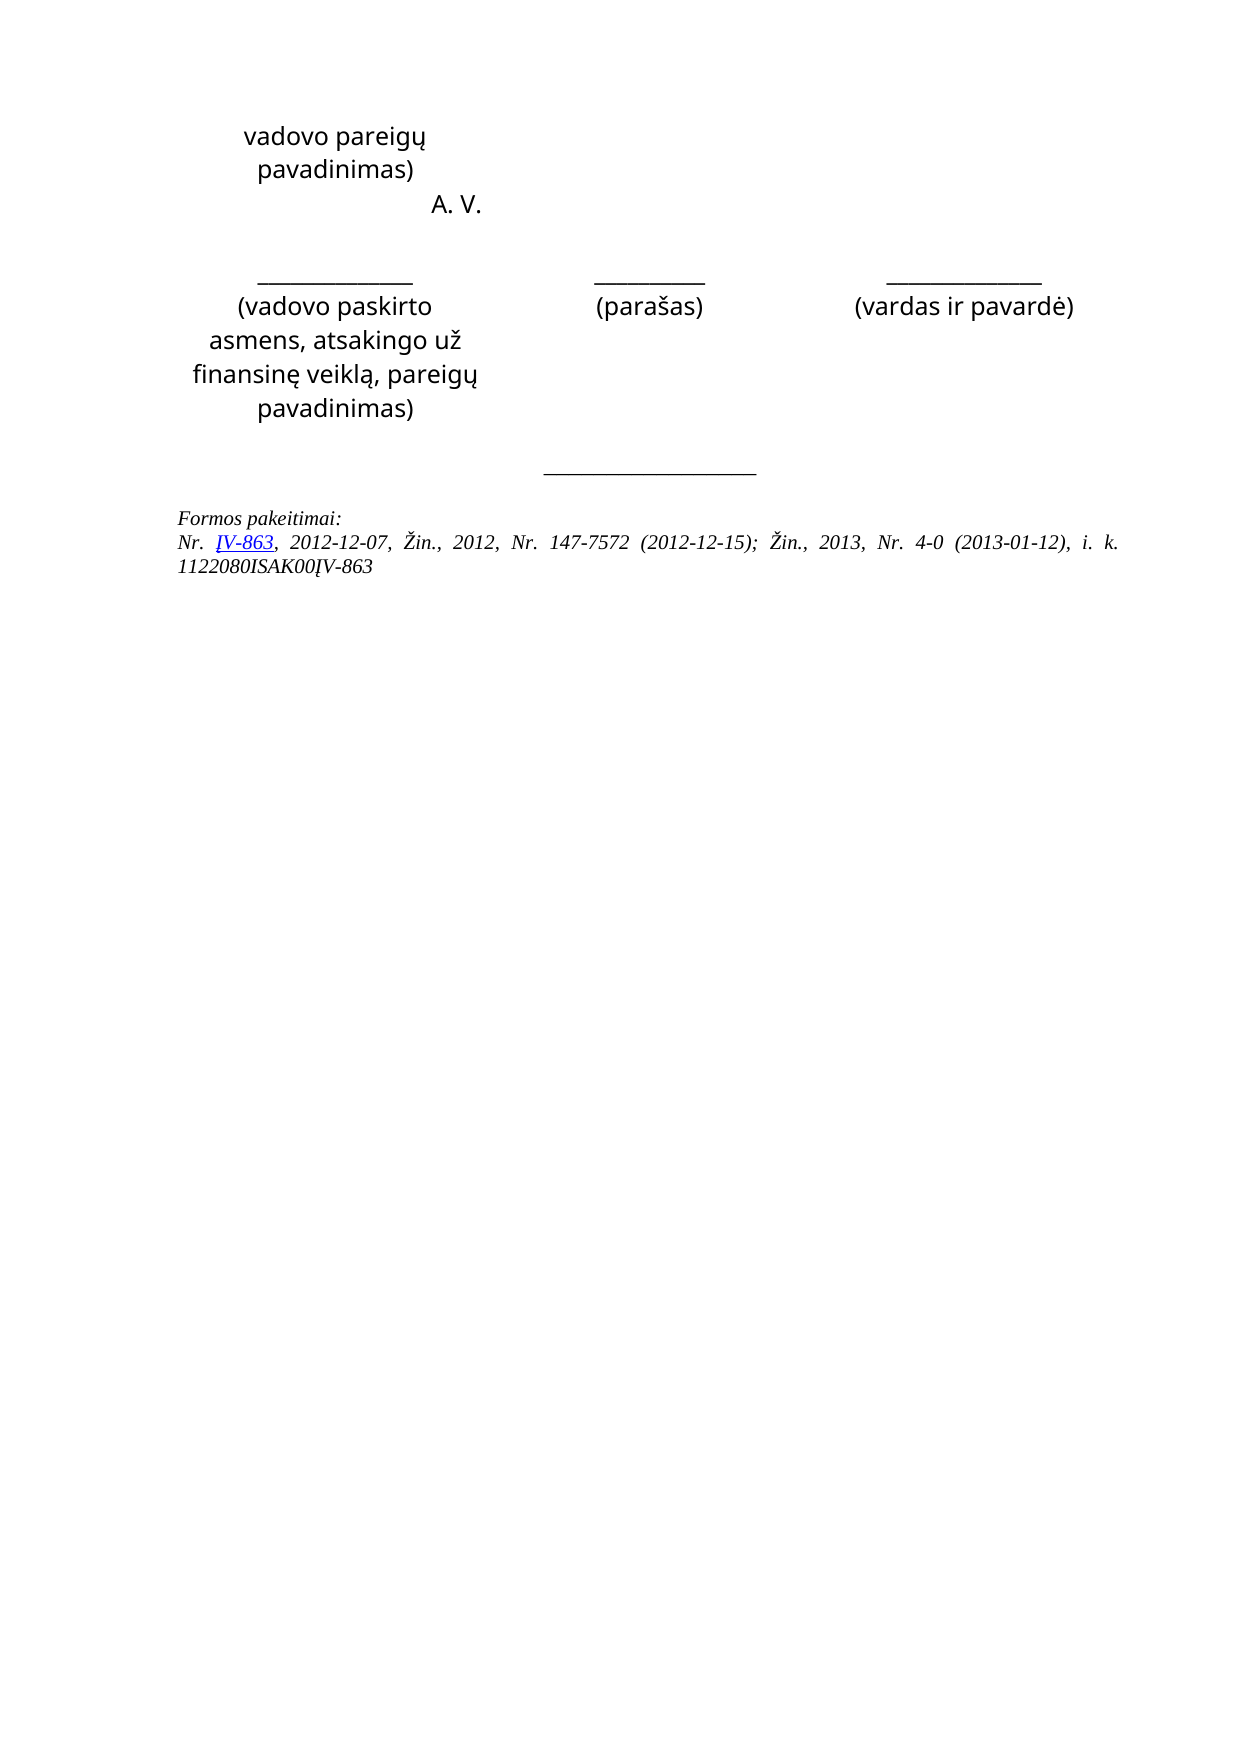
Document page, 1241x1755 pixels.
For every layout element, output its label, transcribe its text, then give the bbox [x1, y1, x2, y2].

table_header vadovo pareigų pavadinimas) A. V. [177, 118, 493, 220]
table_header ______________ (vadovo paskirto asmens, atsakingo už finansinę veiklą, pareigų pavadinimas) [177, 254, 493, 425]
text Formos pakeitimai: [177, 506, 1122, 530]
table_header [806, 118, 1122, 220]
table_header __________ (parašas) [493, 254, 806, 425]
text Nr. ĮV-863, 2012-12-07, Žin., 2012, Nr. 147-7572 (2012-12-15); Žin., 2013, Nr. 4-0 (2013-01-12), i. k. 1122080ISAK00ĮV-863 [177, 530, 1122, 578]
text _________________ [177, 449, 1122, 477]
table_header [493, 118, 806, 220]
table_header ______________ (vardas ir pavardė) [806, 254, 1122, 425]
